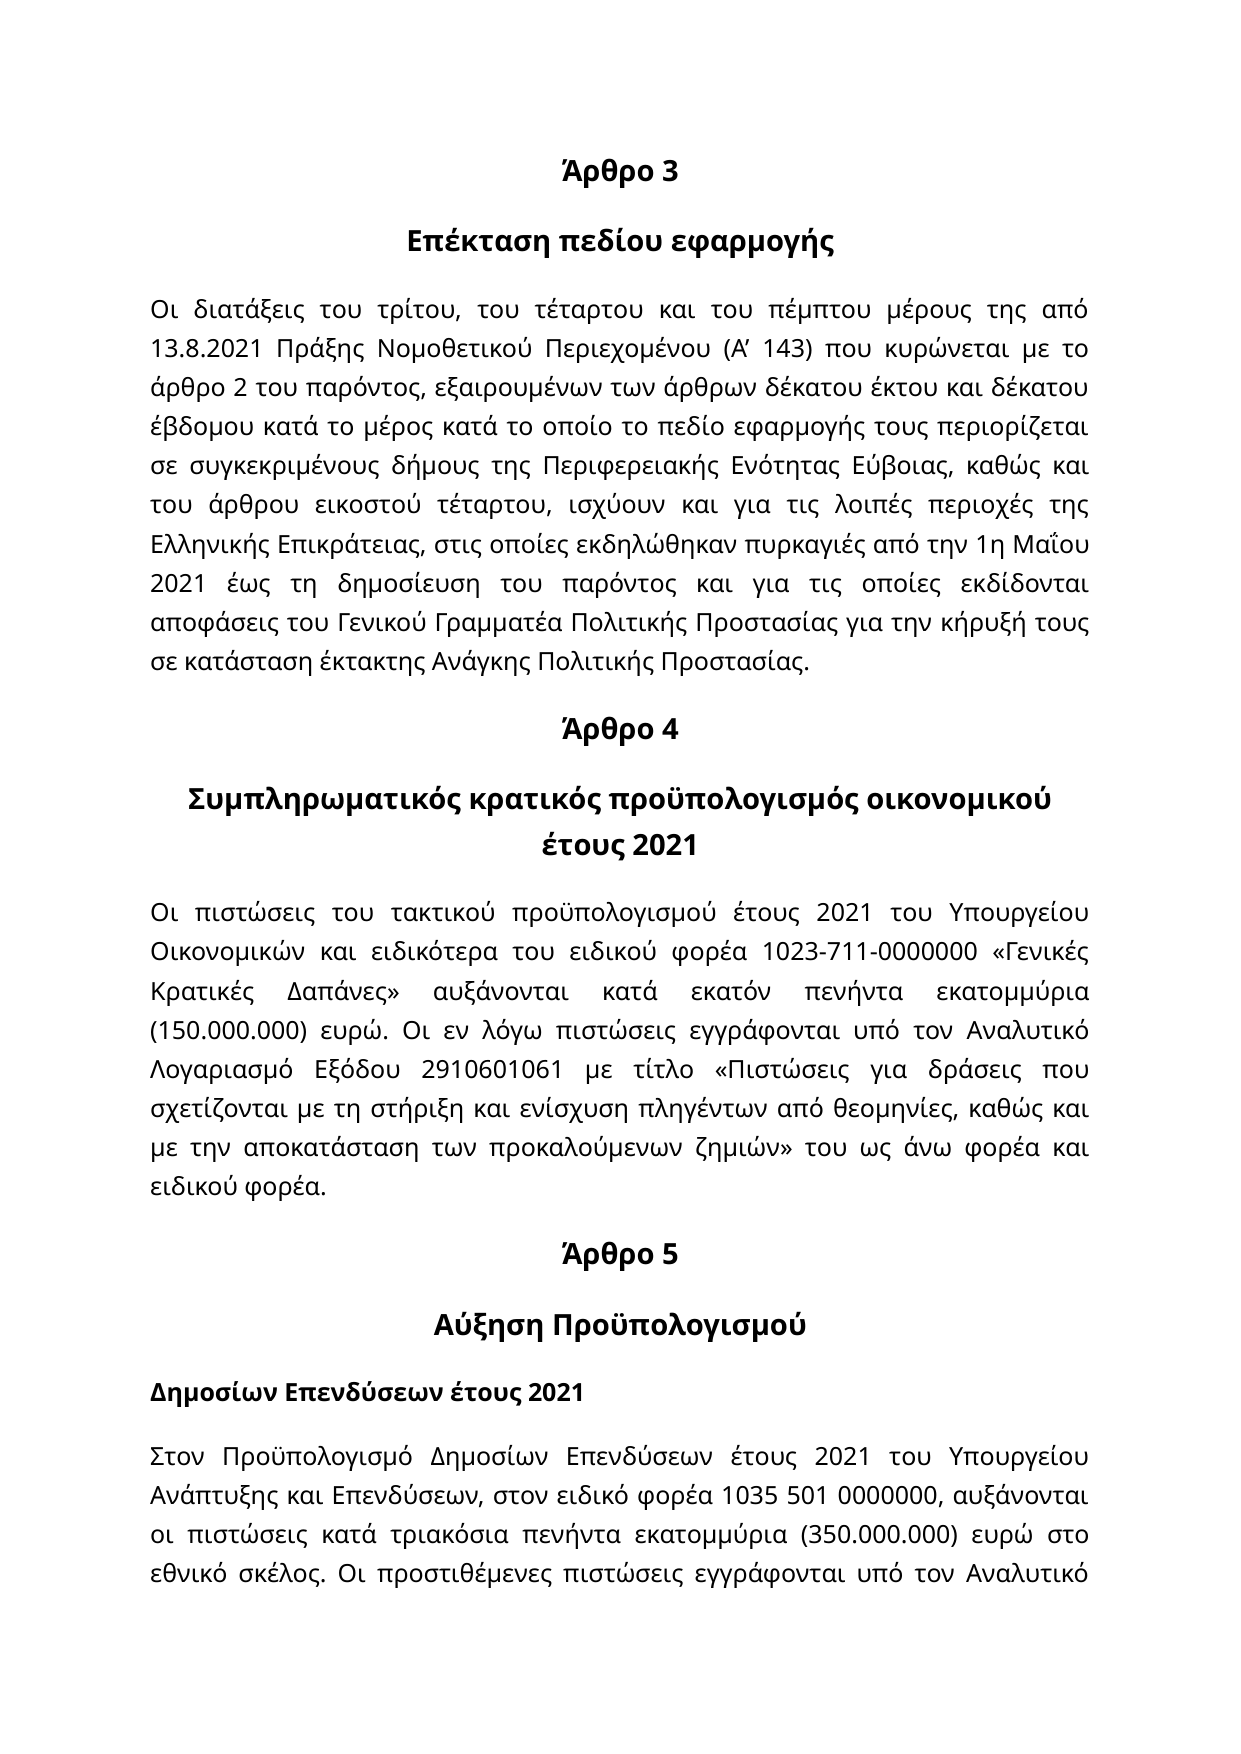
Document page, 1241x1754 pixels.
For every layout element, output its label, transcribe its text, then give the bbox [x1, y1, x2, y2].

text Οι πιστώσεις του τακτικού προϋπολογισμού έτους 2021 του Υπουργείου Οικονομικών και ειδικότερα του ειδικού φορέα 1023-711-0000000 «Γενικές Κρατικές Δαπάνες» αυξάνονται κατά εκατόν πενήντα εκατομμύρια (150.000.000) ευρώ. Οι εν λόγω πιστώσεις εγγράφονται υπό τον Αναλυτικό Λογαριασμό Εξόδου 2910601061 με τίτλο «Πιστώσεις για δράσεις που σχετίζονται με τη στήριξη και ενίσχυση πληγέντων από θεομηνίες, καθώς και με την αποκατάσταση των προκαλούμενων ζημιών» του ως άνω φορέα και ειδικού φορέα. [150, 895, 1090, 1203]
subtitle Συμπληρωματικός κρατικός προϋπολογισμός οικονομικού έτους 2021 [150, 778, 1090, 864]
subtitle Άρθρο 3 [150, 150, 1090, 190]
subtitle Άρθρο 4 [150, 708, 1090, 748]
subtitle Επέκταση πεδίου εφαρμογής [150, 221, 1090, 260]
text Δημοσίων Επενδύσεων έτους 2021 [150, 1374, 1090, 1408]
subtitle Άρθρο 5 [150, 1233, 1090, 1273]
text Οι διατάξεις του τρίτου, του τέταρτου και του πέμπτου μέρους της από 13.8.2021 Πράξης Νομοθετικού Περιεχομένου (Α’ 143) που κυρώνεται με το άρθρο 2 του παρόντος, εξαιρουμένων των άρθρων δέκατου έκτου και δέκατου έβδομου κατά το μέρος κατά το οποίο το πεδίο εφαρμογής τους περιορίζεται σε συγκεκριμένους δήμους της Περιφερειακής Ενότητας Εύβοιας, καθώς και του άρθρου εικοστού τέταρτου, ισχύουν και για τις λοιπές περιοχές της Ελληνικής Επικράτειας, στις οποίες εκδηλώθηκαν πυρκαγιές από την 1η Μαΐου 2021 έως τη δημοσίευση του παρόντος και για τις οποίες εκδίδονται αποφάσεις του Γενικού Γραμματέα Πολιτικής Προστασίας για την κήρυξή τους σε κατάσταση έκτακτης Ανάγκης Πολιτικής Προστασίας. [150, 291, 1090, 678]
text Στον Προϋπολογισμό Δημοσίων Επενδύσεων έτους 2021 του Υπουργείου Ανάπτυξης και Επενδύσεων, στον ειδικό φορέα 1035 501 0000000, αυξάνονται οι πιστώσεις κατά τριακόσια πενήντα εκατομμύρια (350.000.000) ευρώ στο εθνικό σκέλος. Οι προστιθέμενες πιστώσεις εγγράφονται υπό τον Αναλυτικό [150, 1438, 1090, 1590]
subtitle Αύξηση Προϋπολογισμού [150, 1304, 1090, 1343]
